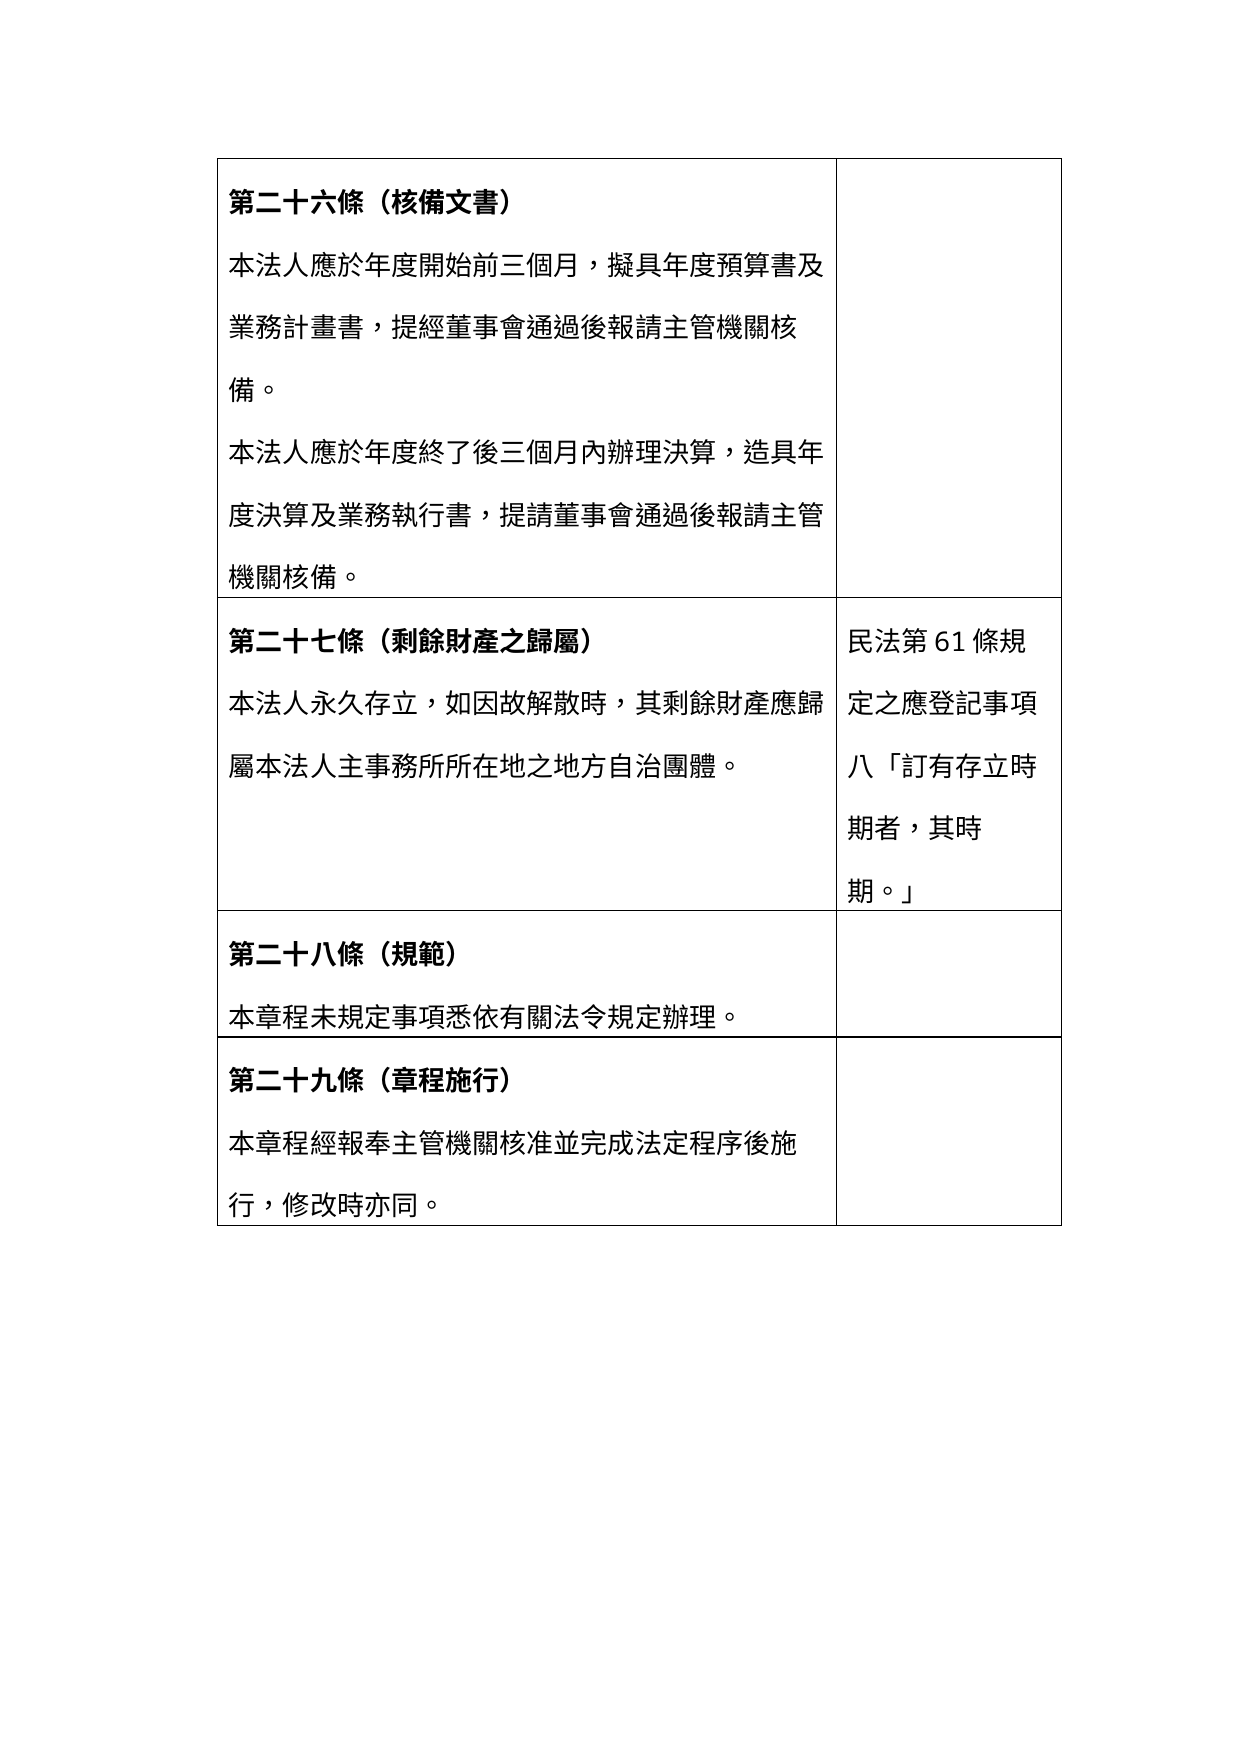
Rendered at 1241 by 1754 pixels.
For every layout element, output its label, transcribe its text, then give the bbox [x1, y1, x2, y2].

table_cell [837, 911, 1061, 1036]
table_cell [837, 159, 1061, 597]
table_cell 第二十九條（章程施行） 本章程經報奉主管機關核准並完成法定程序後施行，修改時亦同。 [218, 1038, 836, 1225]
table_cell 民法第61條規定之應登記事項八「訂有存立時期者，其時期。」 [837, 598, 1061, 910]
table_cell 第二十六條（核備文書） 本法人應於年度開始前三個月，擬具年度預算書及業務計畫書，提經董事會通過後報請主管機關核備。 本法人應於年度終了後三個月內辦理決算，造具年度決算及業務執行書，提請董事會通過後報請主管機關核備。 [218, 159, 836, 597]
table_cell [837, 1038, 1061, 1225]
table_cell 第二十八條（規範） 本章程未規定事項悉依有關法令規定辦理。 [218, 911, 836, 1036]
table_cell 第二十七條（剩餘財產之歸屬） 本法人永久存立，如因故解散時，其剩餘財產應歸屬本法人主事務所所在地之地方自治團體。 [218, 598, 836, 910]
